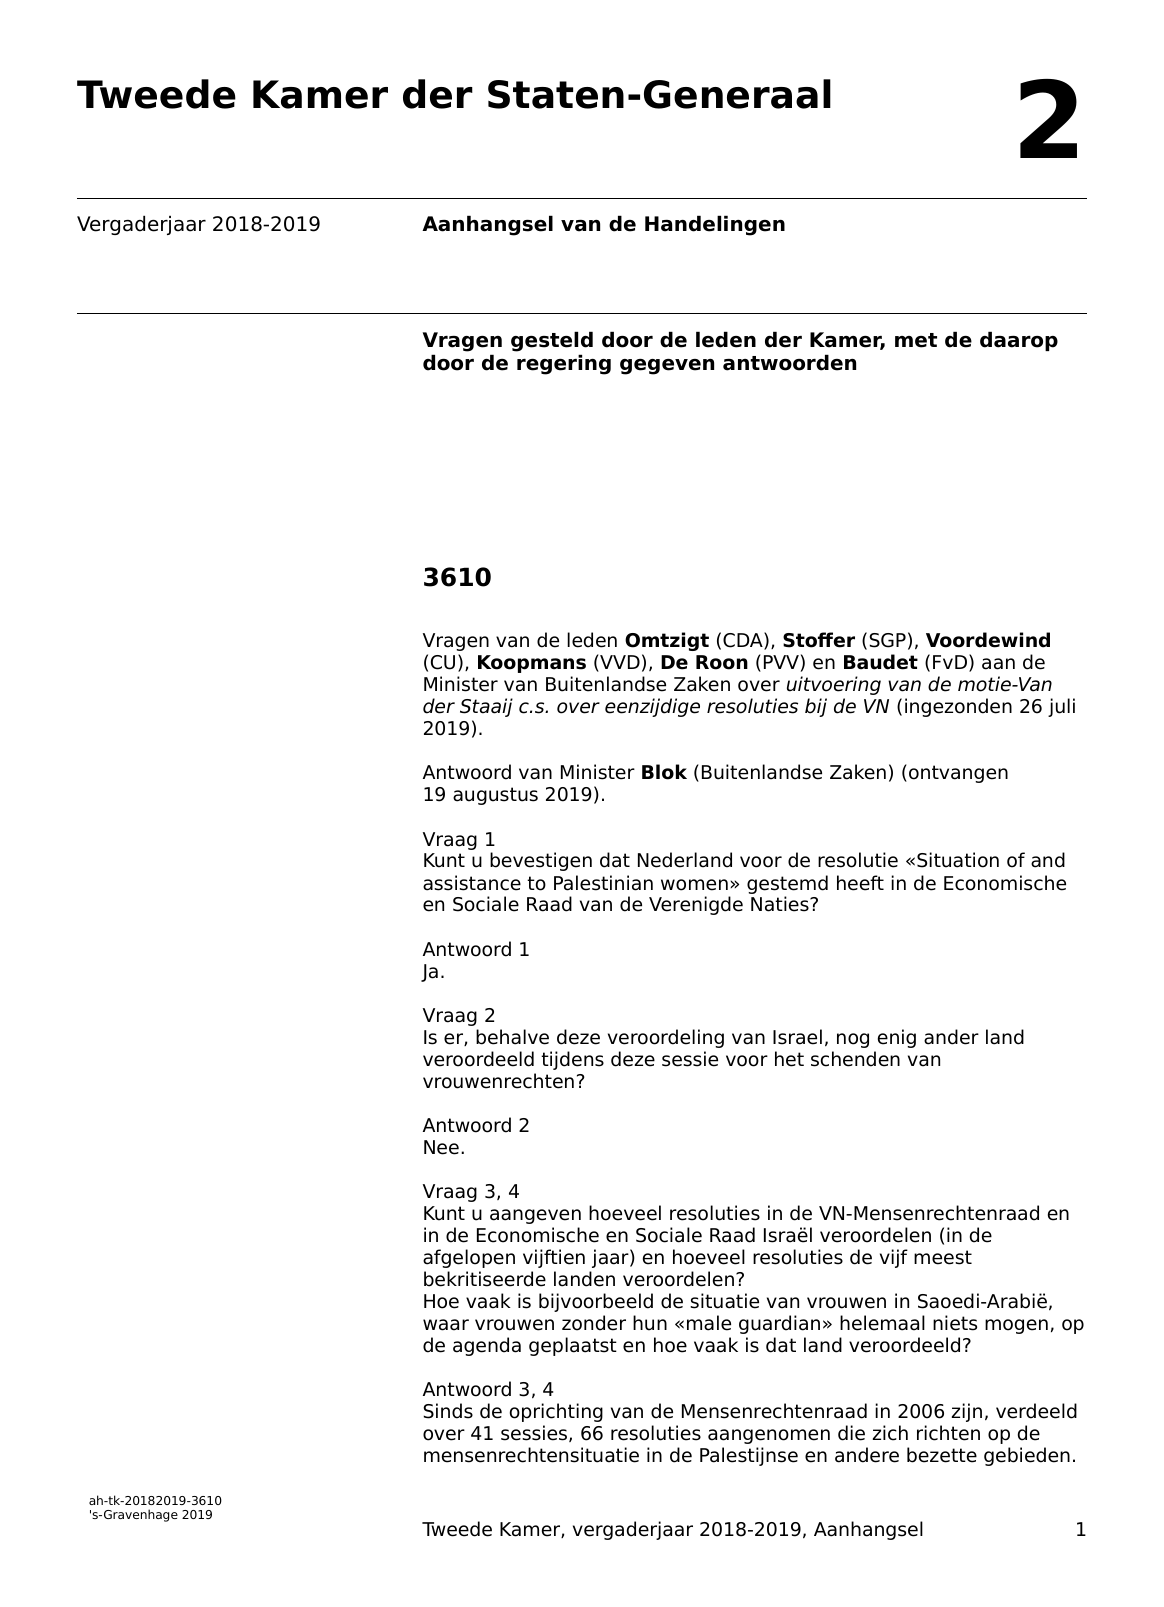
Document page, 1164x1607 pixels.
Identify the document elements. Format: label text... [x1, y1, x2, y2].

text Nee. [422, 1137, 1087, 1159]
table_cell Aanhangsel van de Handelingen [422, 199, 1087, 313]
text 3610 [422, 563, 1087, 592]
text 's-Gravenhage 2019 [88, 1508, 323, 1522]
text Vraag 1 [422, 828, 1087, 850]
table_cell Vergaderjaar 2018-2019 [77, 199, 422, 313]
table_cell Vragen gesteld door de leden der Kamer, met de daarop door de regering gegeven antwoorden [422, 314, 1087, 375]
text Ja. [422, 961, 1087, 982]
text Antwoord 2 [422, 1115, 1087, 1137]
text Antwoord 3, 4 [422, 1379, 1087, 1401]
text Vraag 2 [422, 1005, 1087, 1027]
table_header Tweede Kamer der Staten-Generaal [77, 59, 886, 198]
text ah-tk-20182019-3610 [88, 1494, 323, 1508]
text Hoe vaak is bijvoorbeeld de situatie van vrouwen in Saoedi-Arabië, waar vrouwen zonder hun «male guardian» helemaal niets mogen, op de agenda geplaatst en hoe vaak is dat land veroordeeld? [422, 1291, 1087, 1357]
text Kunt u aangeven hoeveel resoluties in de VN-Mensenrechtenraad en in de Economische en Sociale Raad Israël veroordelen (in de afgelopen vijftien jaar) en hoeveel resoluties de vijf meest bekritiseerde landen veroordelen? [422, 1203, 1087, 1291]
table_cell [77, 314, 422, 375]
text Kunt u bevestigen dat Nederland voor de resolutie «Situation of and assistance to Palestinian women» gestemd heeft in de Economische en Sociale Raad van de Verenigde Naties? [422, 850, 1087, 916]
text Sinds de oprichting van de Mensenrechtenraad in 2006 zijn, verdeeld over 41 sessies, 66 resoluties aangenomen die zich richten op de mensenrechtensituatie in de Palestijnse en andere bezette gebieden. [422, 1401, 1087, 1467]
text Is er, behalve deze veroordeling van Israel, nog enig ander land veroordeeld tijdens deze sessie voor het schenden van vrouwenrechten? [422, 1027, 1087, 1093]
text Vragen van de leden Omtzigt (CDA), Stoffer (SGP), Voordewind (CU), Koopmans (VVD), De Roon (PVV) en Baudet (FvD) aan de Minister van Buitenlandse Zaken over uitvoering van de motie-Van der Staaij c.s. over eenzijdige resoluties bij de VN (ingezonden 26 juli 2019). [422, 630, 1087, 740]
text Vraag 3, 4 [422, 1181, 1087, 1203]
text Antwoord 1 [422, 938, 1087, 961]
text Antwoord van Minister Blok (Buitenlandse Zaken) (ontvangen 19 augustus 2019). [422, 762, 1087, 806]
table_header 2 [886, 59, 1087, 198]
